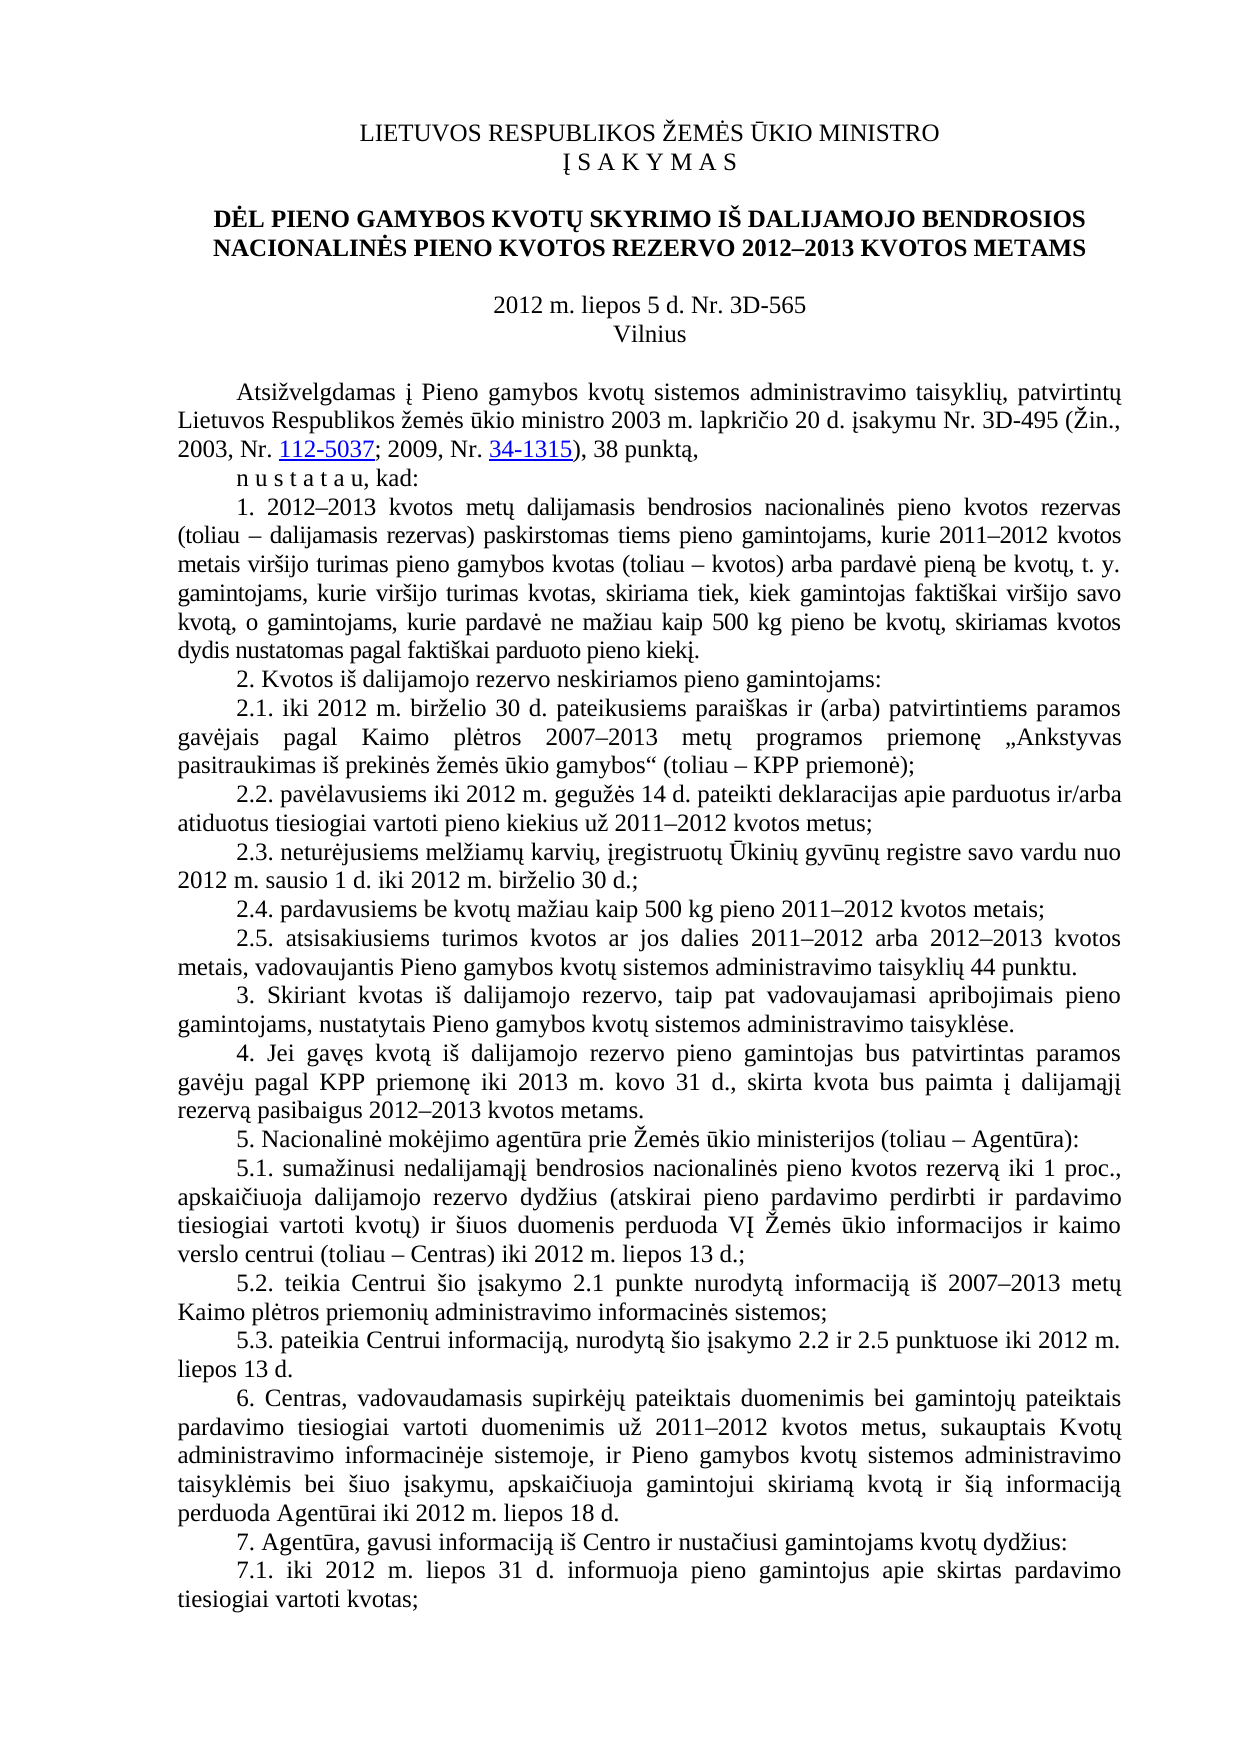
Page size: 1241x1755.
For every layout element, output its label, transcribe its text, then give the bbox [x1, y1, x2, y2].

text Dėl pieno gamybos kvotų skyrimo iš dalijamojo bendrosios nacionalinės pieno kvotos rezervo 2012–2013 kvotos metams [177, 204, 1122, 262]
text Atsižvelgdamas į Pieno gamybos kvotų sistemos administravimo taisyklių, patvirtintų Lietuvos Respublikos žemės ūkio ministro 2003 m. lapkričio 20 d. įsakymu Nr. 3D-495 (Žin., 2003, Nr. 112-5037; 2009, Nr. 34-1315), 38 punktą, [177, 377, 1122, 463]
text 7. Agentūra, gavusi informaciją iš Centro ir nustačiusi gamintojams kvotų dydžius: [177, 1527, 1122, 1556]
text 3. Skiriant kvotas iš dalijamojo rezervo, taip pat vadovaujamasi apribojimais pieno gamintojams, nustatytais Pieno gamybos kvotų sistemos administravimo taisyklėse. [177, 981, 1122, 1038]
text 2.2. pavėlavusiems iki 2012 m. gegužės 14 d. pateikti deklaracijas apie parduotus ir/arba atiduotus tiesiogiai vartoti pieno kiekius už 2011–2012 kvotos metus; [177, 779, 1122, 837]
text 7.1. iki 2012 m. liepos 31 d. informuoja pieno gamintojus apie skirtas pardavimo tiesiogiai vartoti kvotas; [177, 1556, 1122, 1613]
text 2012 m. liepos 5 d. Nr. 3D-565 [177, 291, 1122, 319]
text 4. Jei gavęs kvotą iš dalijamojo rezervo pieno gamintojas bus patvirtintas paramos gavėju pagal KPP priemonę iki 2013 m. kovo 31 d., skirta kvota bus paimta į dalijamąjį rezervą pasibaigus 2012–2013 kvotos metams. [177, 1038, 1122, 1124]
text 5.1. sumažinusi nedalijamąjį bendrosios nacionalinės pieno kvotos rezervą iki 1 proc., apskaičiuoja dalijamojo rezervo dydžius (atskirai pieno pardavimo perdirbti ir pardavimo tiesiogiai vartoti kvotų) ir šiuos duomenis perduoda VĮ Žemės ūkio informacijos ir kaimo verslo centrui (toliau – Centras) iki 2012 m. liepos 13 d.; [177, 1153, 1122, 1268]
text 2.5. atsisakiusiems turimos kvotos ar jos dalies 2011–2012 arba 2012–2013 kvotos metais, vadovaujantis Pieno gamybos kvotų sistemos administravimo taisyklių 44 punktu. [177, 923, 1122, 981]
text Vilnius [177, 319, 1122, 348]
text 5.2. teikia Centrui šio įsakymo 2.1 punkte nurodytą informaciją iš 2007–2013 metų Kaimo plėtros priemonių administravimo informacinės sistemos; [177, 1268, 1122, 1326]
text 2.4. pardavusiems be kvotų mažiau kaip 500 kg pieno 2011–2012 kvotos metais; [177, 894, 1122, 923]
text LIETUVOS RESPUBLIKOS ŽEMĖS ŪKIO MINISTRO [177, 118, 1122, 147]
text n u s t a t a u, kad: [177, 463, 1122, 492]
text 5.3. pateikia Centrui informaciją, nurodytą šio įsakymo 2.2 ir 2.5 punktuose iki 2012 m. liepos 13 d. [177, 1326, 1122, 1383]
text 2.1. iki 2012 m. birželio 30 d. pateikusiems paraiškas ir (arba) patvirtintiems paramos gavėjais pagal Kaimo plėtros 2007–2013 metų programos priemonę „Ankstyvas pasitraukimas iš prekinės žemės ūkio gamybos“ (toliau – KPP priemonė); [177, 693, 1122, 779]
text 6. Centras, vadovaudamasis supirkėjų pateiktais duomenimis bei gamintojų pateiktais pardavimo tiesiogiai vartoti duomenimis už 2011–2012 kvotos metus, sukauptais Kvotų administravimo informacinėje sistemoje, ir Pieno gamybos kvotų sistemos administravimo taisyklėmis bei šiuo įsakymu, apskaičiuoja gamintojui skiriamą kvotą ir šią informaciją perduoda Agentūrai iki 2012 m. liepos 18 d. [177, 1383, 1122, 1527]
text 5. Nacionalinė mokėjimo agentūra prie Žemės ūkio ministerijos (toliau – Agentūra): [177, 1124, 1122, 1153]
text 1. 2012–2013 kvotos metų dalijamasis bendrosios nacionalinės pieno kvotos rezervas (toliau – dalijamasis rezervas) paskirstomas tiems pieno gamintojams, kurie 2011–2012 kvotos metais viršijo turimas pieno gamybos kvotas (toliau – kvotos) arba pardavė pieną be kvotų, t. y. gamintojams, kurie viršijo turimas kvotas, skiriama tiek, kiek gamintojas faktiškai viršijo savo kvotą, o gamintojams, kurie pardavė ne mažiau kaip 500 kg pieno be kvotų, skiriamas kvotos dydis nustatomas pagal faktiškai parduoto pieno kiekį. [177, 492, 1122, 664]
text 2. Kvotos iš dalijamojo rezervo neskiriamos pieno gamintojams: [177, 664, 1122, 693]
text 2.3. neturėjusiems melžiamų karvių, įregistruotų Ūkinių gyvūnų registre savo vardu nuo 2012 m. sausio 1 d. iki 2012 m. birželio 30 d.; [177, 837, 1122, 894]
text Į S A K Y M A S [177, 147, 1122, 176]
